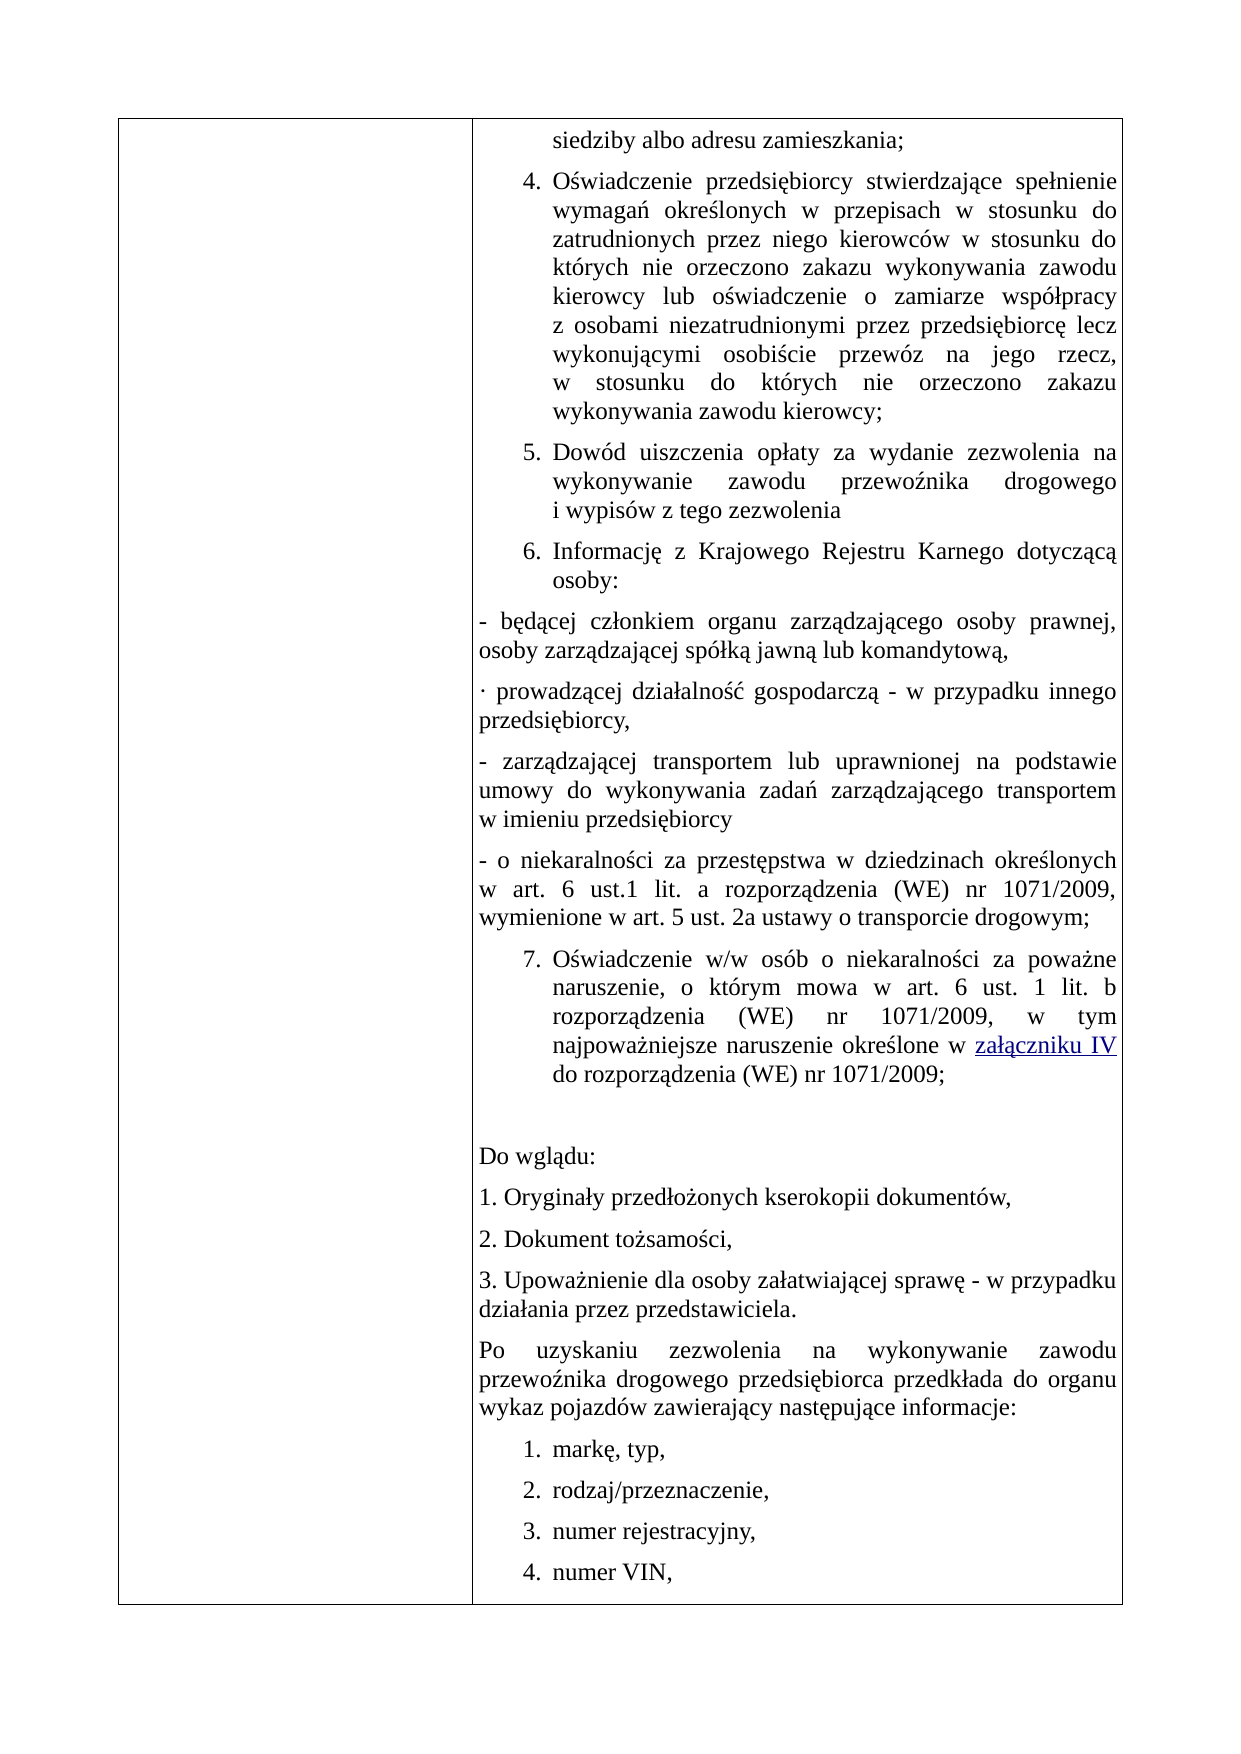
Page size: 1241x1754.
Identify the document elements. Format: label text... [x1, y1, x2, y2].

table_cell Wniosek; Do wniosku o wydanie zezwolenia należy dołączyć następujące dokumenty: Oświadczenie osoby zarządzającej transportem oraz kopię certyfikatu kompetencji zawodowych tej osoby albo oświadczenie osoby uprawnionej na podstawie umowy do wykonywania zadań zarządzającego transportem w imieniu przedsiębiorcy oraz kopię certyfikatu kompetencji zawodowych tej osoby; Dokumenty potwierdzające posiadanie odpowiedniej zdolności finansowej zapewniającej podjęcie i prowadzenie działalności, o których mowa w art. 7 Rozporządzenia Parlamentu Europejskiego i Rady (WE) Nr 1071/2009 z dnia 21 października 2009r. ustanawiające wspólne zasady dotyczące warunków wykonywania zawodu przewoźnika drogowego i uchylające dyrektywę Rady 96/26/WE; Oświadczenie przedsiębiorcy, że dysponuje bazą eksploatacyjną wraz ze wskazaniem adresu bazy, jeżeli adres ten jest inny niż adres przedsiębiorcy i jego siedziby albo adresu zamieszkania; Oświadczenie przedsiębiorcy stwierdzające spełnienie wymagań określonych w przepisach w stosunku do zatrudnionych przez niego kierowców w stosunku do których nie orzeczono zakazu wykonywania zawodu kierowcy lub oświadczenie o zamiarze współpracy z osobami niezatrudnionymi przez przedsiębiorcę lecz wykonującymi osobiście przewóz na jego rzecz, w stosunku do których nie orzeczono zakazu wykonywania zawodu kierowcy; Dowód uiszczenia opłaty za wydanie zezwolenia na wykonywanie zawodu przewoźnika drogowego i wypisów z tego zezwolenia Informację z Krajowego Rejestru Karnego dotyczącą osoby: - będącej członkiem organu zarządzającego osoby prawnej, osoby zarządzającej spółką jawną lub komandytową, · prowadzącej działalność gospodarczą - w przypadku innego przedsiębiorcy, - zarządzającej transportem lub uprawnionej na podstawie umowy do wykonywania zadań zarządzającego transportem w imieniu przedsiębiorcy - o niekaralności za przestępstwa w dziedzinach określonych w art. 6 ust.1 lit. a rozporządzenia (WE) nr 1071/2009, wymienione w art. 5 ust. 2a ustawy o transporcie drogowym; Oświadczenie w/w osób o niekaralności za poważne naruszenie, o którym mowa w art. 6 ust. 1 lit. b rozporządzenia (WE) nr 1071/2009, w tym najpoważniejsze naruszenie określone w załączniku IV do rozporządzenia (WE) nr 1071/2009; Do wglądu: 1. Oryginały przedłożonych kserokopii dokumentów, 2. Dokument tożsamości, 3. Upoważnienie dla osoby załatwiającej sprawę - w przypadku działania przez przedstawiciela. Po uzyskaniu zezwolenia na wykonywanie zawodu przewoźnika drogowego przedsiębiorca przedkłada do organu wykaz pojazdów zawierający następujące informacje: markę, typ, rodzaj/przeznaczenie, numer rejestracyjny, numer VIN, wskazanie rodzaju tytułu prawnego do dysponowania pojazdem. [473, 119, 1122, 1604]
table_cell [119, 119, 472, 1604]
